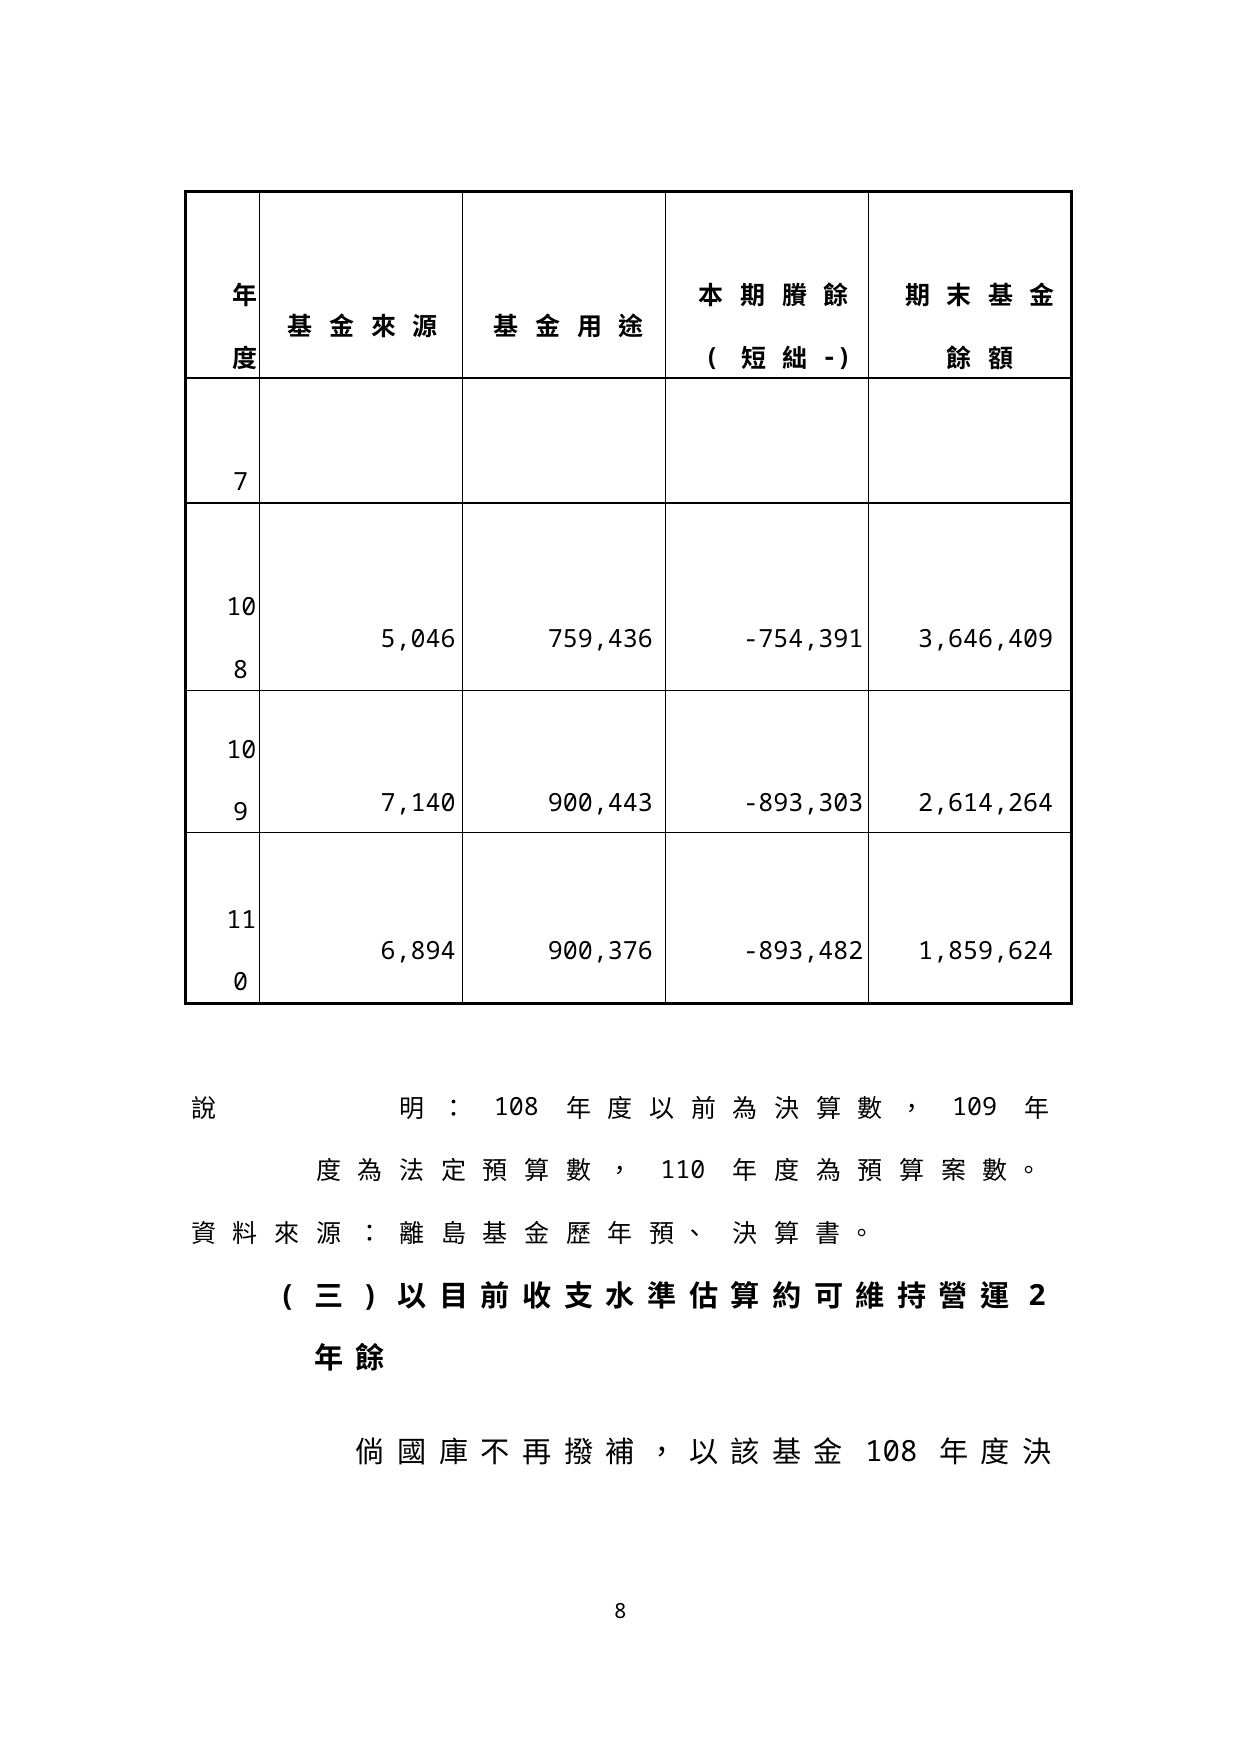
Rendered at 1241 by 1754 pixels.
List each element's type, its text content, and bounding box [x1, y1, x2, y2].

text (三)以目前收支水準估算約可維持營運2年餘 [242, 1252, 1058, 1377]
table_header 基金來源 [260, 193, 462, 377]
table_cell 1,859,624 [869, 833, 1070, 1002]
table_cell 759,436 [463, 504, 665, 689]
table_header 期末基金餘額 [869, 193, 1070, 377]
table_cell 900,376 [463, 833, 665, 1002]
table_cell 900,443 [463, 691, 665, 832]
table_cell 7 [187, 379, 259, 502]
text 倘國庫不再撥補，以該基金108年度決 [271, 1377, 1058, 1502]
table_cell 109 [187, 691, 259, 832]
table_cell 5,046 [260, 504, 462, 689]
table_cell -893,303 [666, 691, 868, 832]
table_cell 110 [187, 833, 259, 1002]
table_cell [666, 379, 868, 502]
table_cell -893,482 [666, 833, 868, 1002]
table_header 年度 [187, 193, 259, 377]
text 資料來源：離島基金歷年預、決算書。 [183, 1189, 1058, 1252]
table_cell 3,646,409 [869, 504, 1070, 689]
table_cell 7,140 [260, 691, 462, 832]
text 說 明：108年度以前為決算數，109年度為法定預算數，110年度為預算案數。 [183, 1064, 1058, 1189]
table_cell [869, 379, 1070, 502]
table_cell 108 [187, 504, 259, 689]
table_header 基金用途 [463, 193, 665, 377]
table_cell [463, 379, 665, 502]
table_cell 6,894 [260, 833, 462, 1002]
table_header 本期賸餘(短絀-) [666, 193, 868, 377]
table_cell [260, 379, 462, 502]
table_cell 2,614,264 [869, 691, 1070, 832]
table_cell -754,391 [666, 504, 868, 689]
